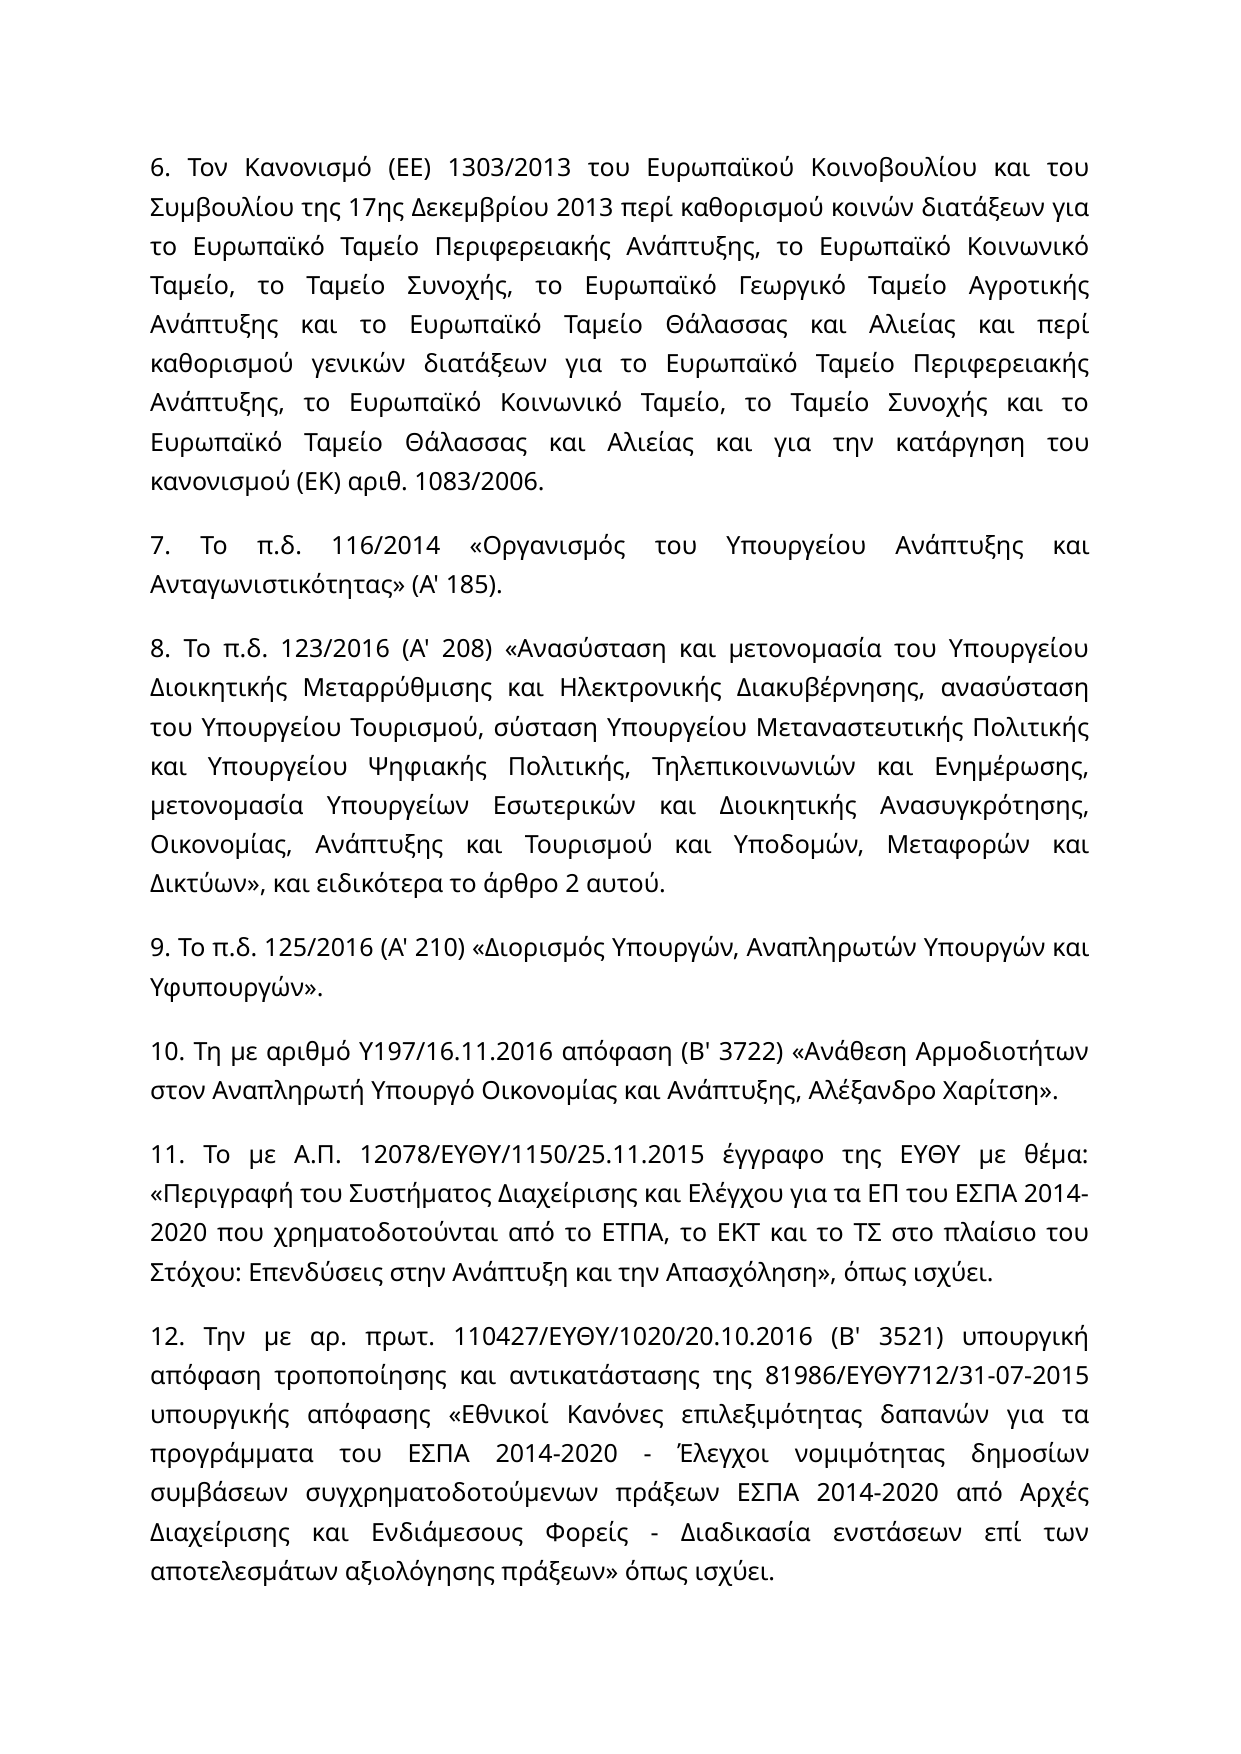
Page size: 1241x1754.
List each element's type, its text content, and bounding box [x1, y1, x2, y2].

text 8. Το π.δ. 123/2016 (Α' 208) «Ανασύσταση και μετονομασία του Υπουργείου Διοικητικής Μεταρρύθμισης και Ηλεκτρονικής Διακυβέρνησης, ανασύσταση του Υπουργείου Τουρισμού, σύσταση Υπουργείου Μεταναστευτικής Πολιτικής και Υπουργείου Ψηφιακής Πολιτικής, Τηλεπικοινωνιών και Ενημέρωσης, μετονομασία Υπουργείων Εσωτερικών και Διοικητικής Ανασυγκρότησης, Οικονομίας, Ανάπτυξης και Τουρισμού και Υποδομών, Μεταφορών και Δικτύων», και ειδικότερα το άρθρο 2 αυτού. [150, 631, 1090, 900]
text 10. Τη με αριθμό Υ197/16.11.2016 απόφαση (Β' 3722) «Ανάθεση Αρμοδιοτήτων στον Αναπληρωτή Υπουργό Οικονομίας και Ανάπτυξης, Αλέξανδρο Χαρίτση». [150, 1033, 1090, 1107]
text 12. Την με αρ. πρωτ. 110427/ΕΥΘΥ/1020/20.10.2016 (Β' 3521) υπουργική απόφαση τροποποίησης και αντικατάστασης της 81986/ΕΥΘΥ712/31-07-2015 υπουργικής απόφασης «Εθνικοί Κανόνες επιλεξιμότητας δαπανών για τα προγράμματα του ΕΣΠΑ 2014-2020 - Έλεγχοι νομιμότητας δημοσίων συμβάσεων συγχρηματοδοτούμενων πράξεων ΕΣΠΑ 2014-2020 από Αρχές Διαχείρισης και Ενδιάμεσους Φορείς - Διαδικασία ενστάσεων επί των αποτελεσμάτων αξιολόγησης πράξεων» όπως ισχύει. [150, 1318, 1090, 1587]
text 9. Το π.δ. 125/2016 (Α' 210) «Διορισμός Υπουργών, Αναπληρωτών Υπουργών και Υφυπουργών». [150, 930, 1090, 1003]
text 11. Το με Α.Π. 12078/ΕΥΘΥ/1150/25.11.2015 έγγραφο της ΕΥΘΥ με θέμα: «Περιγραφή του Συστήματος Διαχείρισης και Ελέγχου για τα ΕΠ του ΕΣΠΑ 2014-2020 που χρηματοδοτούνται από το ΕΤΠΑ, το ΕΚΤ και το ΤΣ στο πλαίσιο του Στόχου: Επενδύσεις στην Ανάπτυξη και την Απασχόληση», όπως ισχύει. [150, 1137, 1090, 1288]
text 7. Το π.δ. 116/2014 «Οργανισμός του Υπουργείου Ανάπτυξης και Ανταγωνιστικότητας» (Α' 185). [150, 527, 1090, 601]
text 6. Τον Κανονισμό (ΕΕ) 1303/2013 του Ευρωπαϊκού Κοινοβουλίου και του Συμβουλίου της 17ης Δεκεμβρίου 2013 περί καθορισμού κοινών διατάξεων για το Ευρωπαϊκό Ταμείο Περιφερειακής Ανάπτυξης, το Ευρωπαϊκό Κοινωνικό Ταμείο, το Ταμείο Συνοχής, το Ευρωπαϊκό Γεωργικό Ταμείο Αγροτικής Ανάπτυξης και το Ευρωπαϊκό Ταμείο Θάλασσας και Αλιείας και περί καθορισμού γενικών διατάξεων για το Ευρωπαϊκό Ταμείο Περιφερειακής Ανάπτυξης, το Ευρωπαϊκό Κοινωνικό Ταμείο, το Ταμείο Συνοχής και το Ευρωπαϊκό Ταμείο Θάλασσας και Αλιείας και για την κατάργηση του κανονισμού (ΕΚ) αριθ. 1083/2006. [150, 150, 1090, 497]
